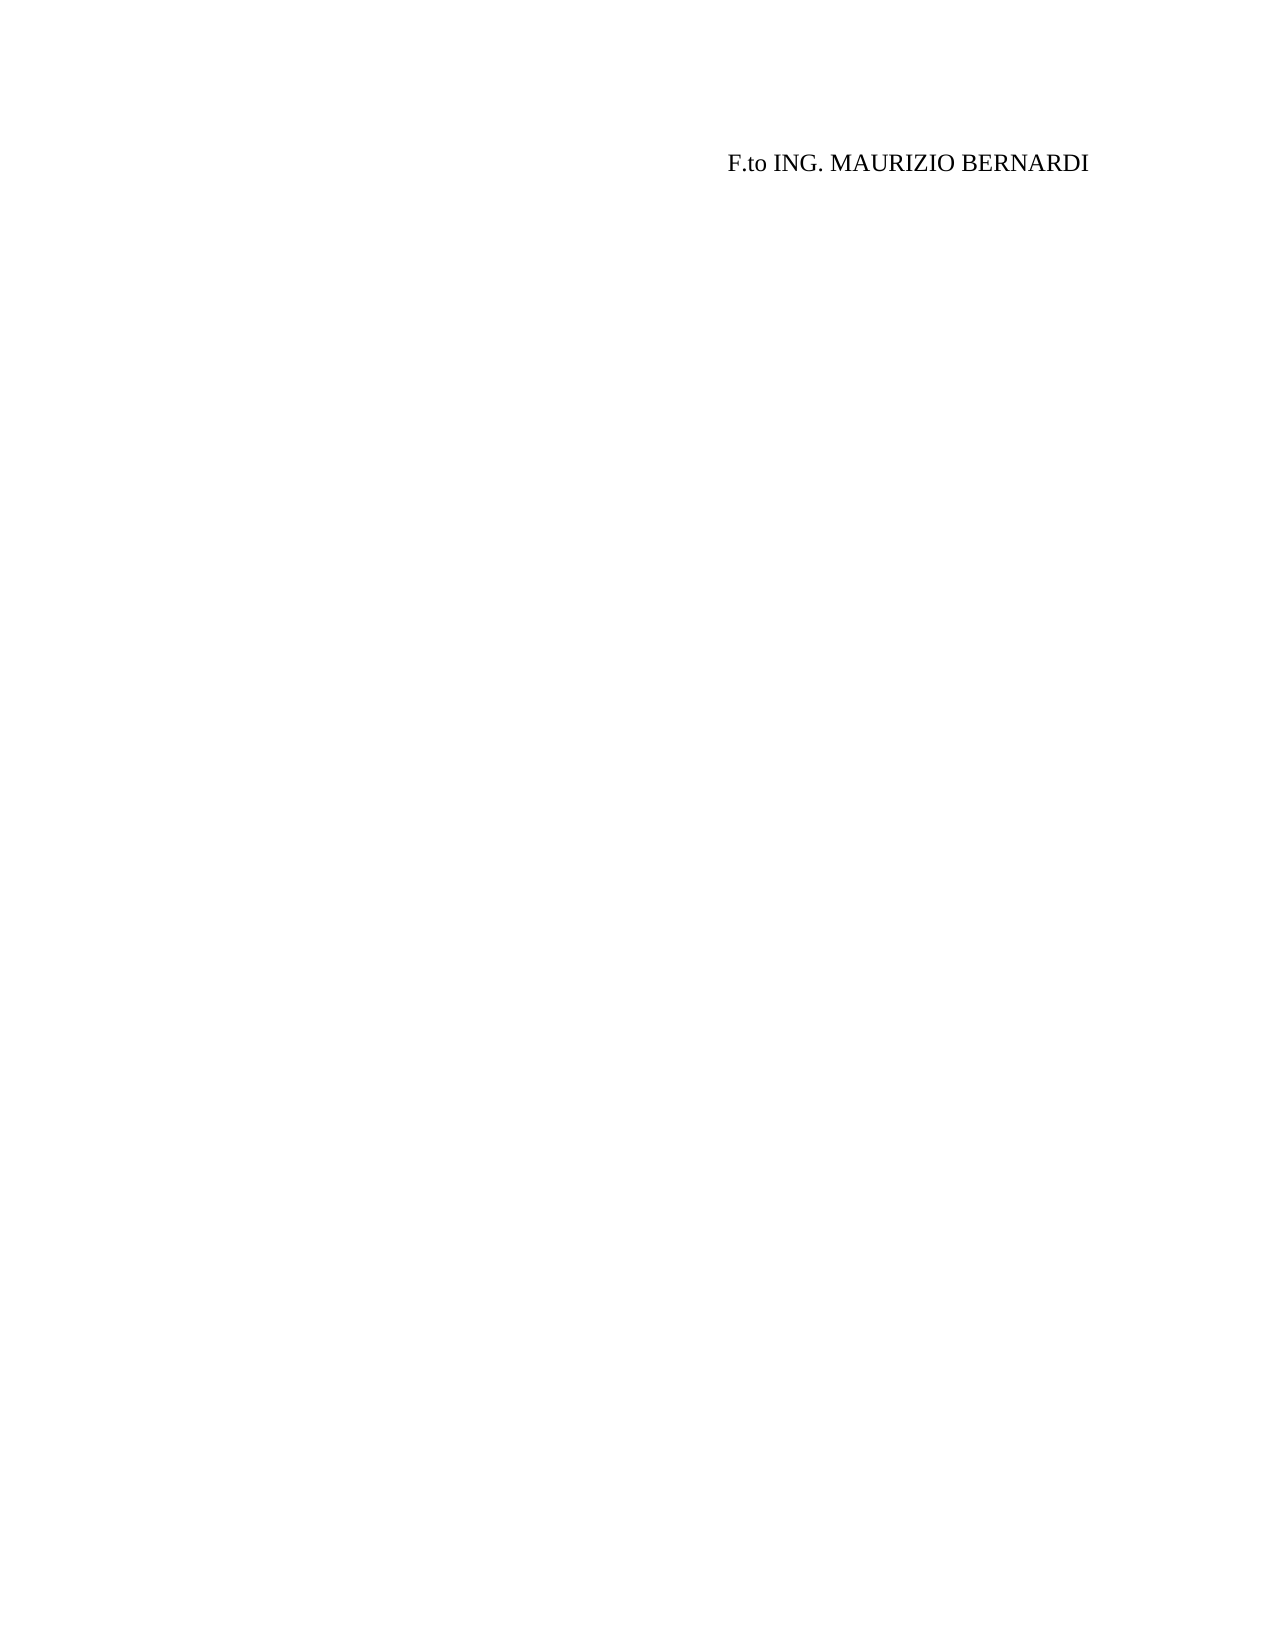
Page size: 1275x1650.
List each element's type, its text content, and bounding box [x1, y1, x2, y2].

table_cell [118, 148, 645, 176]
table_cell [118, 176, 645, 224]
table_cell F.to ING. MAURIZIO BERNARDI [645, 148, 1171, 176]
table_cell [645, 176, 1171, 224]
